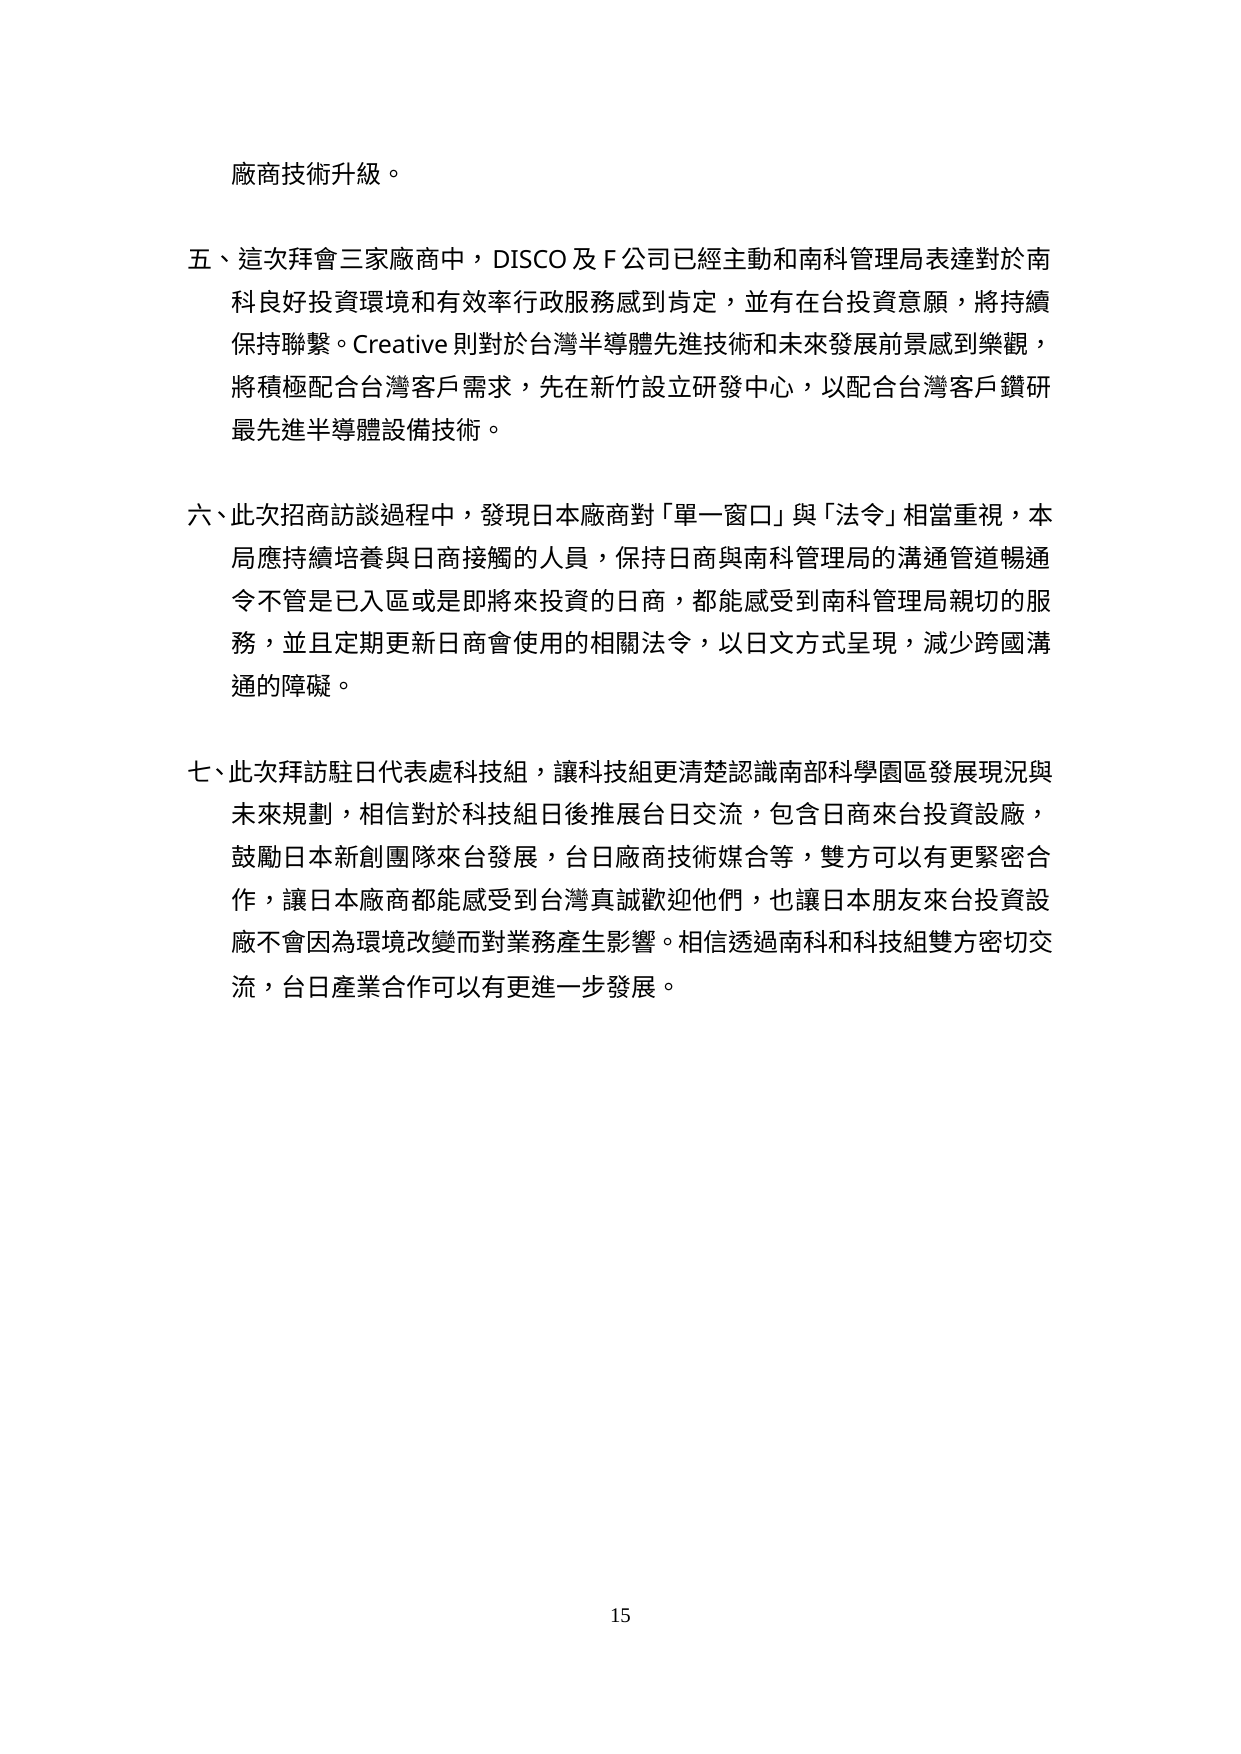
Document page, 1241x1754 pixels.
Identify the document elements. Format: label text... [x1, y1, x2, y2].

text 六、此次招商訪談過程中，發現日本廠商對「單一窗口」與「法令」相當重視，本局應持續培養與日商接觸的人員，保持日商與南科管理局的溝通管道暢通，令不管是已入區或是即將來投資的日商，都能感受到南科管理局親切的服務，並且定期更新日商會使用的相關法令，以日文方式呈現，減少跨國溝通的障礙。 [187, 493, 1053, 706]
text 廠商技術升級。 [187, 151, 1053, 194]
text 五、這次拜會三家廠商中，DISCO及F公司已經主動和南科管理局表達對於南科良好投資環境和有效率行政服務感到肯定，並有在台投資意願，將持續保持聯繫。Creative則對於台灣半導體先進技術和未來發展前景感到樂觀，將積極配合台灣客戶需求，先在新竹設立研發中心，以配合台灣客戶鑽研最先進半導體設備技術。 [187, 236, 1053, 450]
text 七、此次拜訪駐日代表處科技組，讓科技組更清楚認識南部科學園區發展現況與未來規劃，相信對於科技組日後推展台日交流，包含日商來台投資設廠，鼓勵日本新創團隊來台發展，台日廠商技術媒合等，雙方可以有更緊密合作，讓日本廠商都能感受到台灣真誠歡迎他們，也讓日本朋友來台投資設廠不會因為環境改變而對業務產生影響。相信透過南科和科技組雙方密切交流，台日產業合作可以有更進一步發展。 [187, 749, 1053, 1005]
